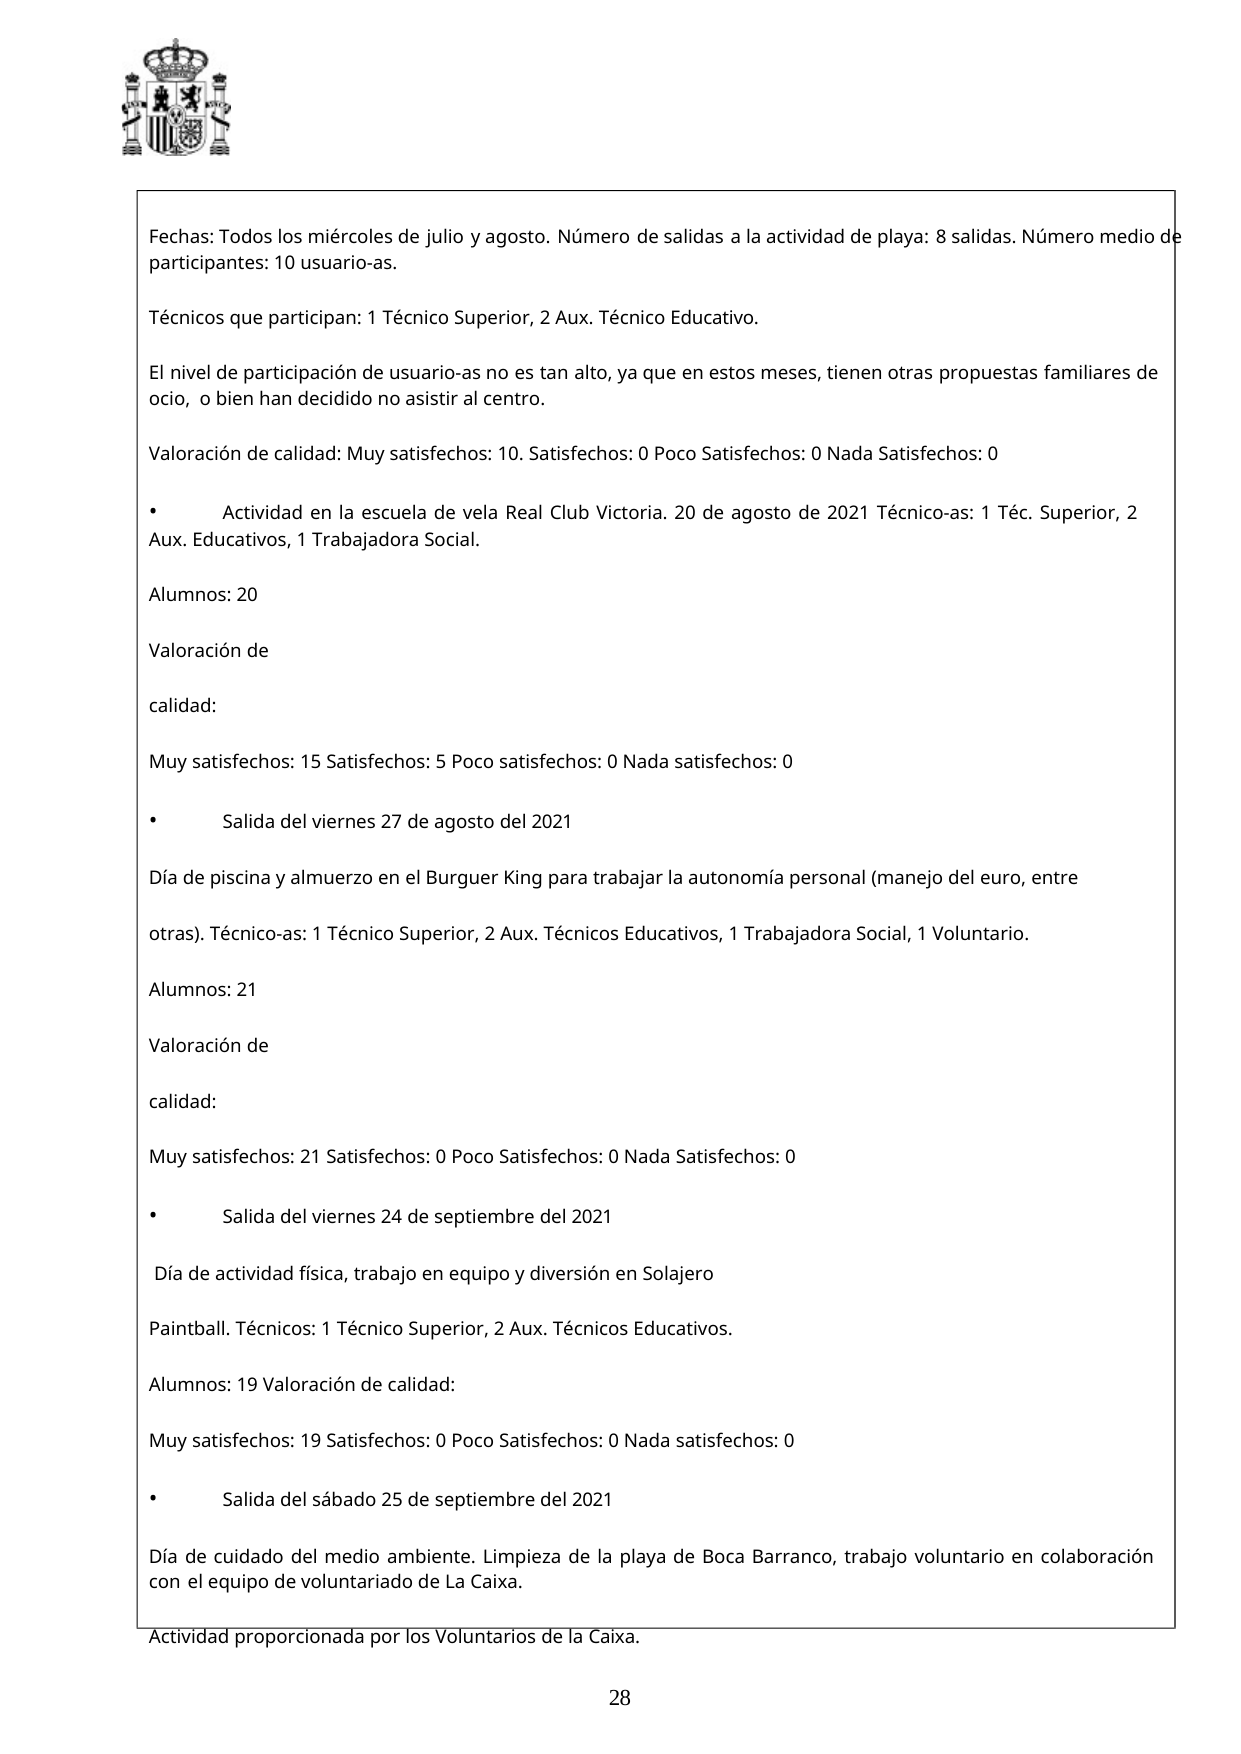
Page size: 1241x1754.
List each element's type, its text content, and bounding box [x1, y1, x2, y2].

list Actividad en la escuela de vela Real Club Victoria. 20 de agosto de 2021 Técnico-as: 1 Téc. Superior, 2 Aux. Educativos, 1 Trabajadora Social. [149, 495, 1163, 552]
text Actividad proporcionada por los Voluntarios de la Caixa. [149, 1624, 1186, 1649]
text Día de cuidado del medio ambiente. Limpieza de la playa de Boca Barranco, trabajo voluntario en colaboración con el equipo de voluntariado de La Caixa. [149, 1543, 1186, 1594]
text Alumnos: 20 Valoración de calidad: [149, 582, 339, 718]
text Muy satisfechos: 19 Satisfechos: 0 Poco Satisfechos: 0 Nada satisfechos: 0 [149, 1427, 1186, 1452]
text Día de piscina y almuerzo en el Burguer King para trabajar la autonomía personal (manejo del euro, entre otras). Técnico-as: 1 Técnico Superior, 2 Aux. Técnicos Educativos, 1 Trabajadora Social, 1 Voluntario. [149, 864, 1084, 946]
text Muy satisfechos: 15 Satisfechos: 5 Poco satisfechos: 0 Nada satisfechos: 0 [149, 748, 1186, 774]
text Técnicos que participan: 1 Técnico Superior, 2 Aux. Técnico Educativo. [149, 304, 1186, 330]
text Valoración de calidad: Muy satisfechos: 10. Satisfechos: 0 Poco Satisfechos: 0 Nada Satisfechos: 0 [149, 440, 1186, 466]
text Día de actividad física, trabajo en equipo y diversión en Solajero Paintball. Técnicos: 1 Técnico Superior, 2 Aux. Técnicos Educativos. Alumnos: 19 Valoración de calidad: [149, 1260, 776, 1397]
list Salida del viernes 24 de septiembre del 2021 [149, 1199, 1186, 1230]
text Fechas: Todos los miércoles de julio y agosto. Número de salidas a la actividad de playa: 8 salidas. Número medio de participantes: 10 usuario-as. [149, 224, 1186, 275]
list Salida del sábado 25 de septiembre del 2021 [149, 1482, 1186, 1513]
picture [121, 38, 231, 156]
list Salida del viernes 27 de agosto del 2021 [149, 804, 1186, 835]
text Muy satisfechos: 21 Satisfechos: 0 Poco Satisfechos: 0 Nada Satisfechos: 0 [149, 1144, 1186, 1169]
text Alumnos: 21 Valoración de calidad: [149, 977, 339, 1113]
text El nivel de participación de usuario-as no es tan alto, ya que en estos meses, tienen otras propuestas familiares de ocio, o bien han decidido no asistir al centro. [149, 359, 1162, 411]
